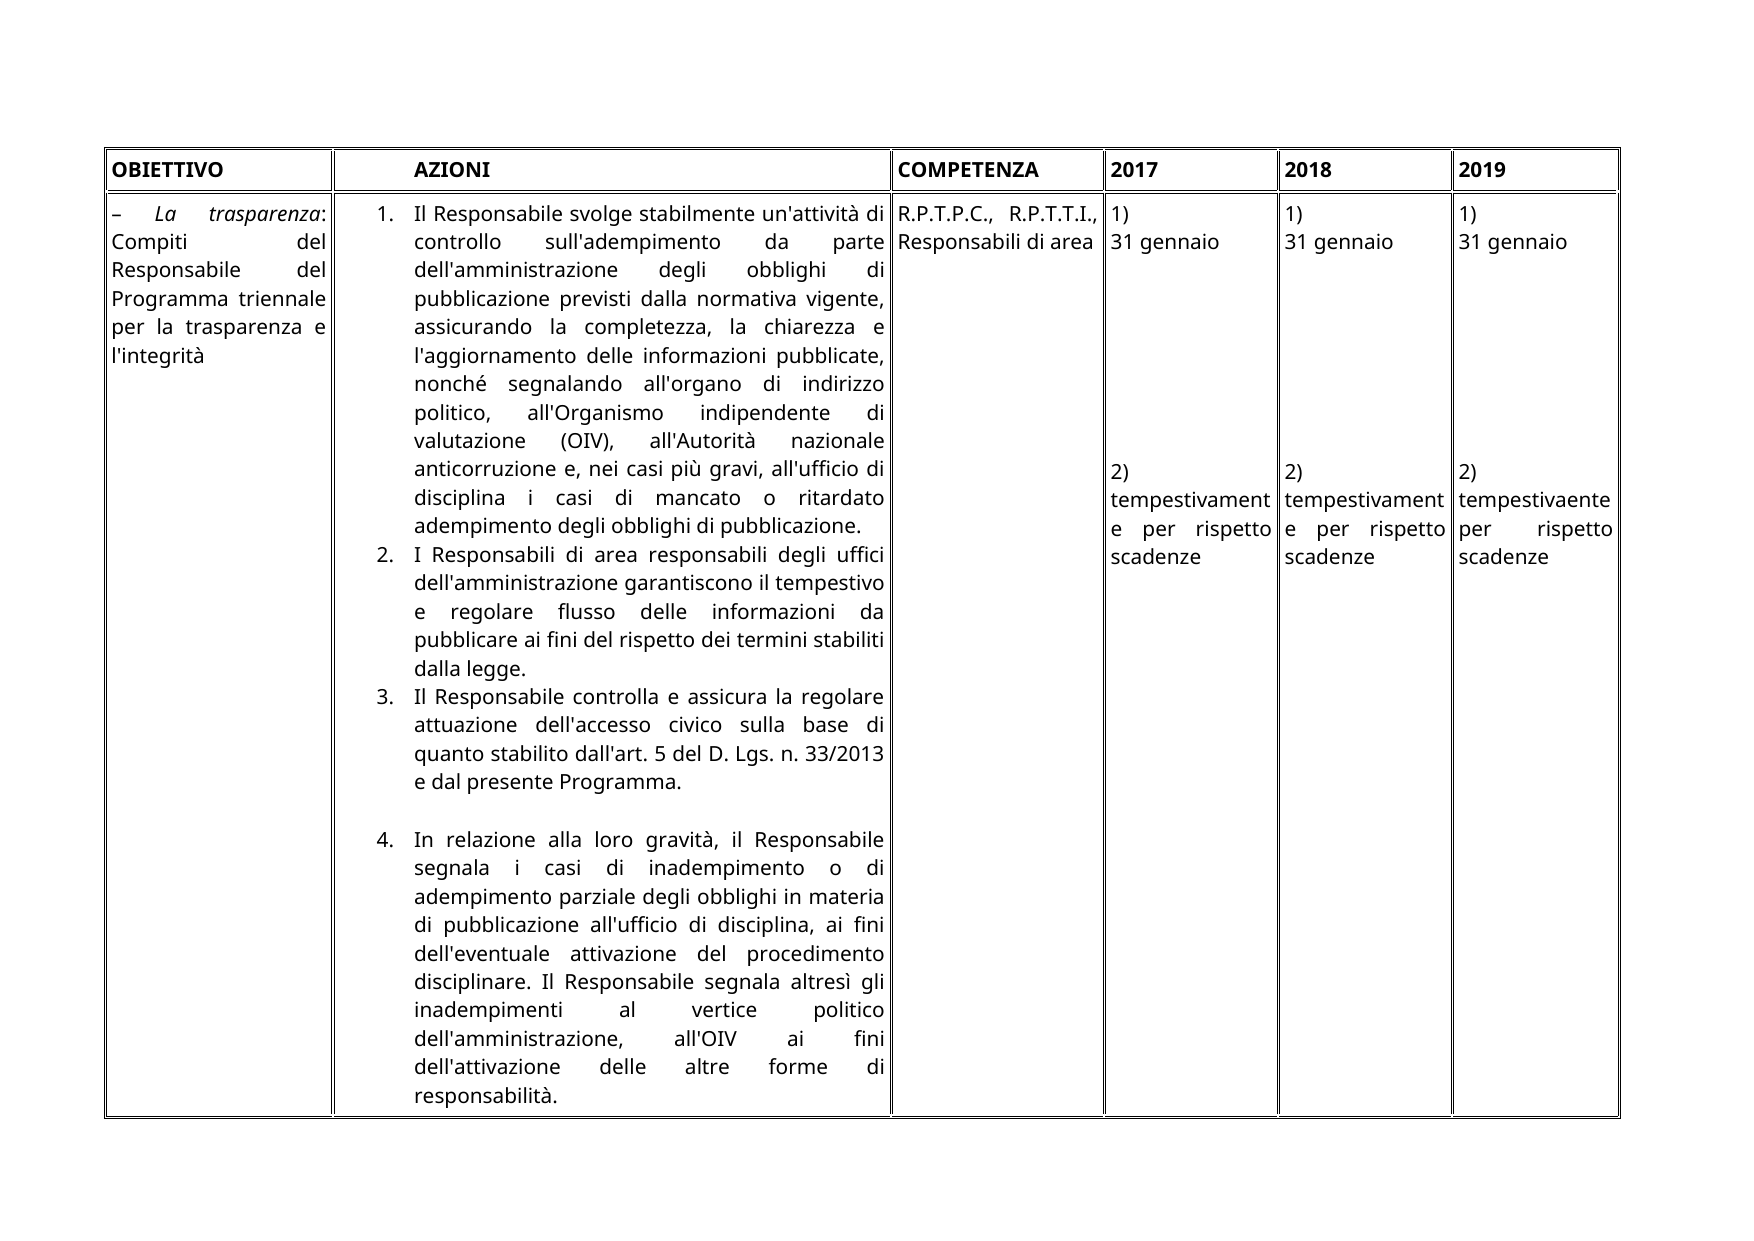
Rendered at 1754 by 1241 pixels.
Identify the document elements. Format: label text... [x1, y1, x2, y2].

table_header OBIETTIVO [105, 148, 333, 190]
table_cell R.P.T.P.C., R.P.T.T.I., Responsabili di area [891, 190, 1104, 1116]
table_header 2017 [1104, 148, 1278, 190]
table_header 2019 [1452, 148, 1619, 190]
table_header COMPETENZA [891, 148, 1104, 190]
table_cell Il Responsabile svolge stabilmente un'attività di controllo sull'adempimento da parte dell'amministrazione degli obblighi di pubblicazione previsti dalla normativa vigente, assicurando la completezza, la chiarezza e l'aggiornamento delle informazioni pubblicate, nonché segnalando all'organo di indirizzo politico, all'Organismo indipendente di valutazione (OIV), all'Autorità nazionale anticorruzione e, nei casi più gravi, all'ufficio di disciplina i casi di mancato o ritardato adempimento degli obblighi di pubblicazione. I Responsabili di area responsabili degli uffici dell'amministrazione garantiscono il tempestivo e regolare flusso delle informazioni da pubblicare ai fini del rispetto dei termini stabiliti dalla legge. Il Responsabile controlla e assicura la regolare attuazione dell'accesso civico sulla base di quanto stabilito dall'art. 5 del D. Lgs. n. 33/2013 e dal presente Programma. In relazione alla loro gravità, il Responsabile segnala i casi di inadempimento o di adempimento parziale degli obblighi in materia di pubblicazione all'ufficio di disciplina, ai fini dell'eventuale attivazione del procedimento disciplinare. Il Responsabile segnala altresì gli inadempimenti al vertice politico dell'amministrazione, all'OIV ai fini dell'attivazione delle altre forme di responsabilità. [333, 194, 891, 1116]
table_header 2018 [1278, 148, 1452, 190]
table_header AZIONI [333, 148, 891, 190]
table_cell 1) 31 gennaio 2) tempestivamente per rispetto scadenze [1278, 190, 1452, 1116]
table_cell – La trasparenza: Compiti del Responsabile del Programma triennale per la trasparenza e l'integrità [105, 190, 333, 1116]
table_cell 1) 31 gennaio 2) tempestivaente per rispetto scadenze [1452, 190, 1619, 1116]
table_cell 1) 31 gennaio 2) tempestivamente per rispetto scadenze [1104, 190, 1278, 1116]
